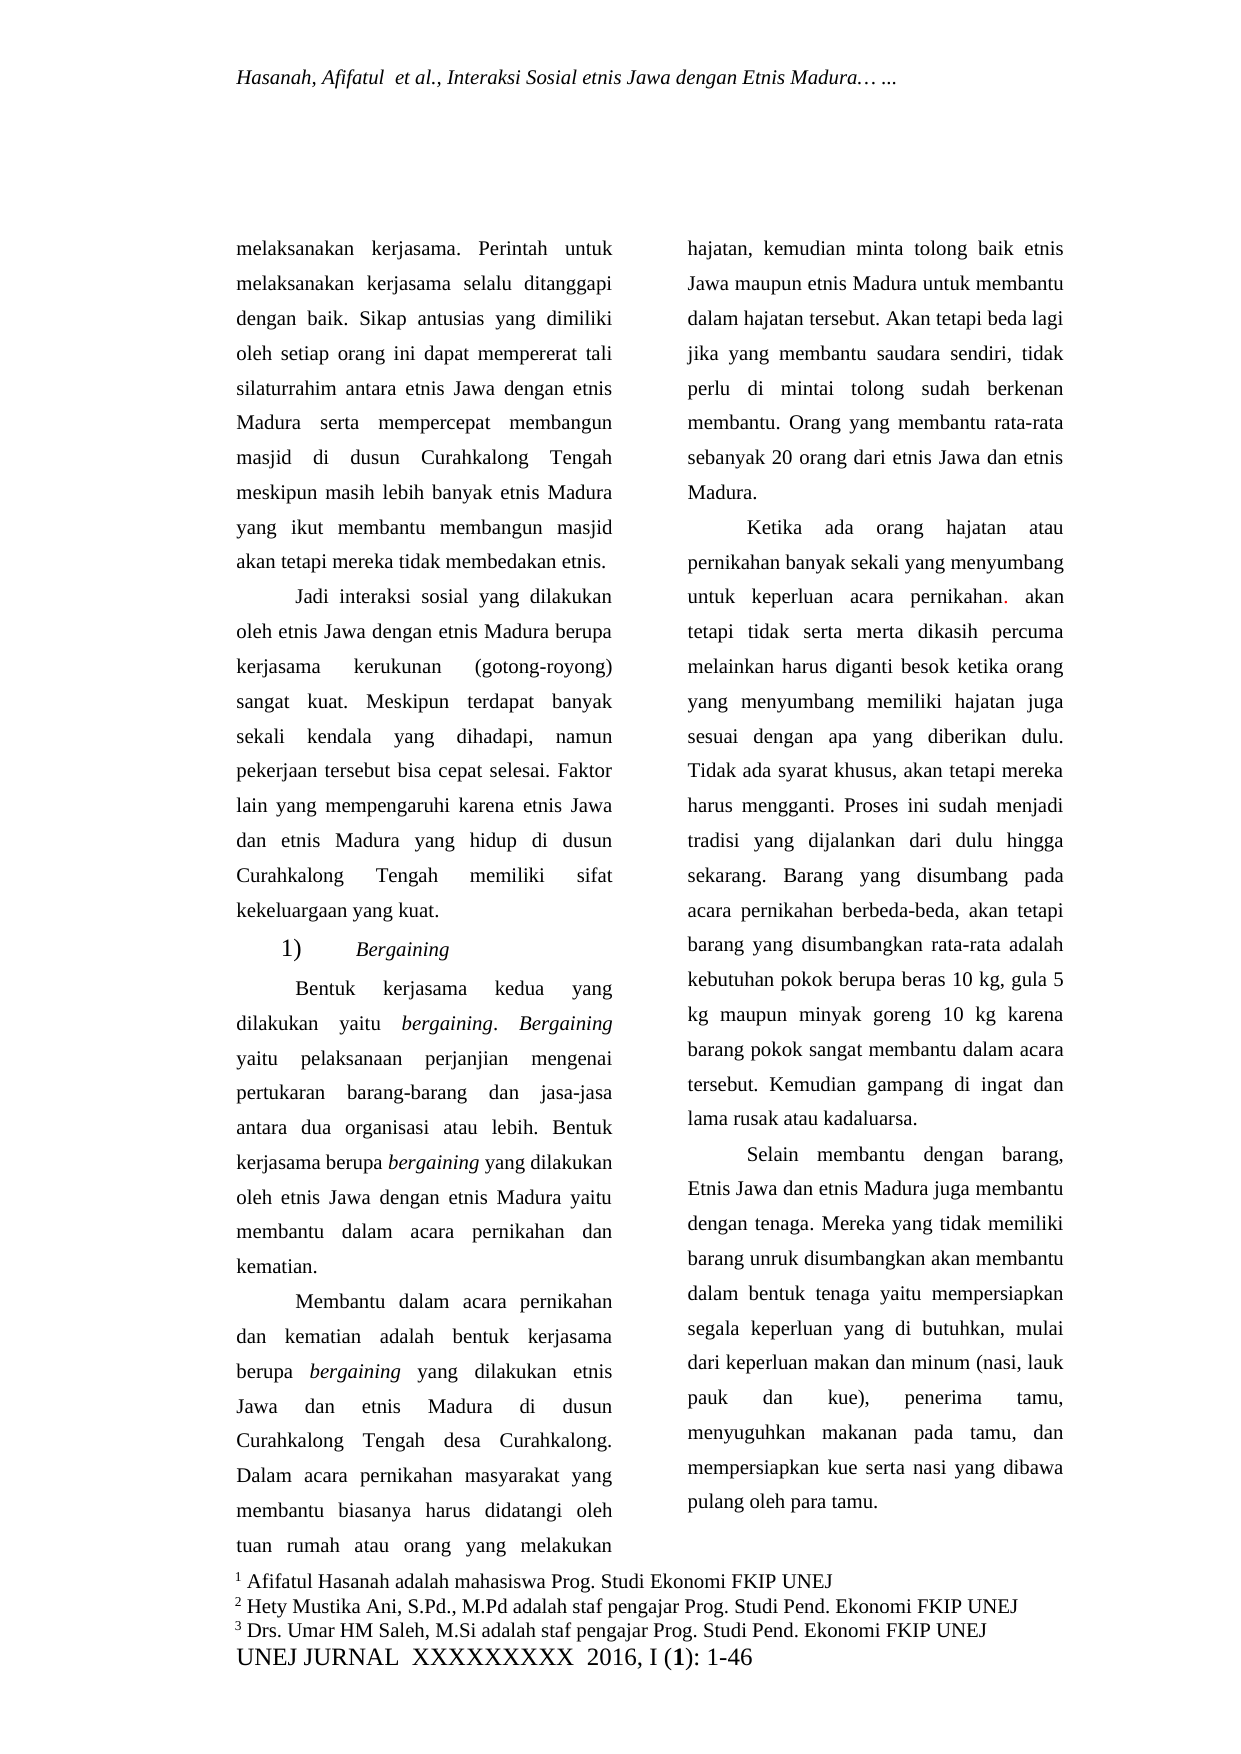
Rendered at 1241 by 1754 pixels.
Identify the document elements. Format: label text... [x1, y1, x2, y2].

text Membantu dalam acara pernikahan dan kematian adalah bentuk kerjasama berupa bergaining yang dilakukan etnis Jawa dan etnis Madura di dusun Curahkalong Tengah desa Curahkalong. Dalam acara pernikahan masyarakat yang membantu biasanya harus didatangi oleh tuan rumah atau orang yang melakukan hajatan, kemudian minta tolong baik etnis Jawa maupun etnis Madura untuk membantu dalam hajatan tersebut. Akan tetapi beda lagi jika yang membantu saudara sendiri, tidak perlu di mintai tolong sudah berkenan membantu. Orang yang membantu rata-rata sebanyak 20 orang dari etnis Jawa dan etnis Madura. [687, 236, 1064, 480]
text Selain membantu dengan barang, Etnis Jawa dan etnis Madura juga membantu dengan tenaga. Mereka yang tidak memiliki barang unruk disumbangkan akan membantu dalam bentuk tenaga yaitu mempersiapkan segala keperluan yang di butuhkan, mulai dari keperluan makan dan minum (nasi, lauk pauk dan kue), penerima tamu, menyuguhkan makanan pada tamu, dan mempersiapkan kue serta nasi yang dibawa pulang oleh para tamu. [687, 1325, 1064, 1513]
text .Etnis Jawa dan etnis Madura melakukan kerjasama dilingkungannya tanpa mengharapkan imbalan, bahkan ada sebagian orang yang sering memberikan sumbangan baik berupa uang maupun makanan ketika tidak bisa mengikuti kegiatan kerjasama tersebut. Biasanya ada pemberitahuan terlebih dahulu sebelum melaksanakan kerjasama. Perintah untuk melaksanakan kerjasama selalu ditanggapi dengan baik. Sikap antusias yang dimiliki oleh setiap orang ini dapat mempererat tali silaturrahim antara etnis Jawa dengan etnis Madura serta mempercepat membangun masjid di dusun Curahkalong Tengah meskipun masih lebih banyak etnis Madura yang ikut membantu membangun masjid akan tetapi mereka tidak membedakan etnis. [236, 236, 612, 480]
text Membantu dalam acara pernikahan dan kematian adalah bentuk kerjasama berupa bergaining yang dilakukan etnis Jawa dan etnis Madura di dusun Curahkalong Tengah desa Curahkalong. Dalam acara pernikahan masyarakat yang membantu biasanya harus didatangi oleh tuan rumah atau orang yang melakukan hajatan, kemudian minta tolong baik etnis Jawa maupun etnis Madura untuk membantu dalam hajatan tersebut. Akan tetapi beda lagi jika yang membantu saudara sendiri, tidak perlu di mintai tolong sudah berkenan membantu. Orang yang membantu rata-rata sebanyak 20 orang dari etnis Jawa dan etnis Madura. [236, 1325, 612, 1557]
